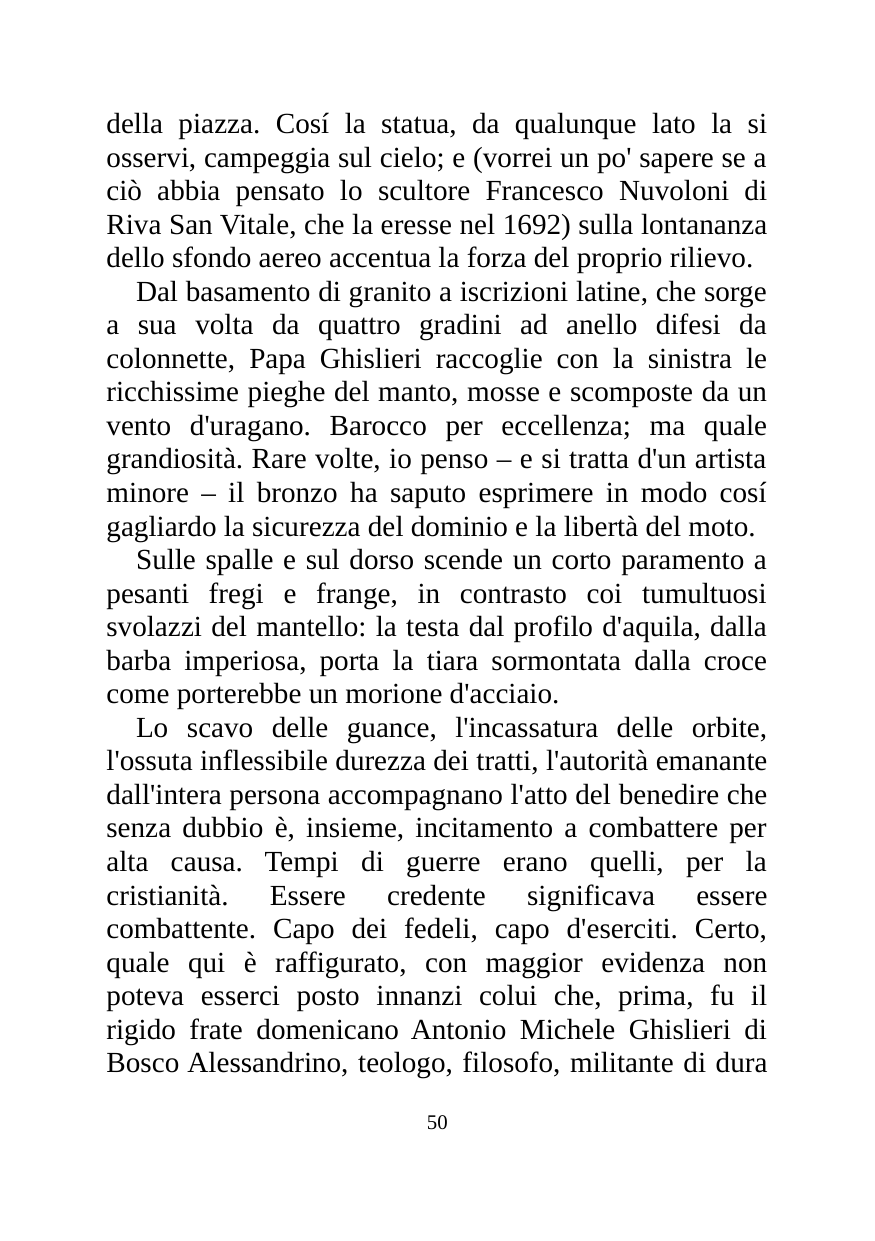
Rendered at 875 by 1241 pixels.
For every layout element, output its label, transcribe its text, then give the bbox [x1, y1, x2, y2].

text della piazza. Cosí la statua, da qualunque lato la si osservi, campeggia sul cielo; e (vorrei un po' sapere se a ciò abbia pensato lo scultore Francesco Nuvoloni di Riva San Vitale, che la eresse nel 1692) sulla lontananza dello sfondo aereo accentua la forza del proprio rilievo. [106, 106, 768, 274]
text Lo scavo delle guance, l'incassatura delle orbite, l'ossuta inflessibile durezza dei tratti, l'autorità emanante dall'intera persona accompagnano l'atto del benedire che senza dubbio è, insieme, incitamento a combattere per alta causa. Tempi di guerre erano quelli, per la cristianità. Essere credente significava essere combattente. Capo dei fedeli, capo d'eserciti. Certo, quale qui è raffigurato, con maggior evidenza non poteva esserci posto innanzi colui che, prima, fu il rigido frate domenicano Antonio Michele Ghislieri di Bosco Alessandrino, teologo, filosofo, militante di dura [106, 710, 768, 1079]
text Sulle spalle e sul dorso scende un corto paramento a pesanti fregi e frange, in contrasto coi tumultuosi svolazzi del mantello: la testa dal profilo d'aquila, dalla barba imperiosa, porta la tiara sormontata dalla croce come porterebbe un morione d'acciaio. [106, 542, 768, 710]
text Dal basamento di granito a iscrizioni latine, che sorge a sua volta da quattro gradini ad anello difesi da colonnette, Papa Ghislieri raccoglie con la sinistra le ricchissime pieghe del manto, mosse e scomposte da un vento d'uragano. Barocco per eccellenza; ma quale grandiosità. Rare volte, io penso – e si tratta d'un artista minore – il bronzo ha saputo esprimere in modo cosí gagliardo la sicurezza del dominio e la libertà del moto. [106, 274, 768, 542]
